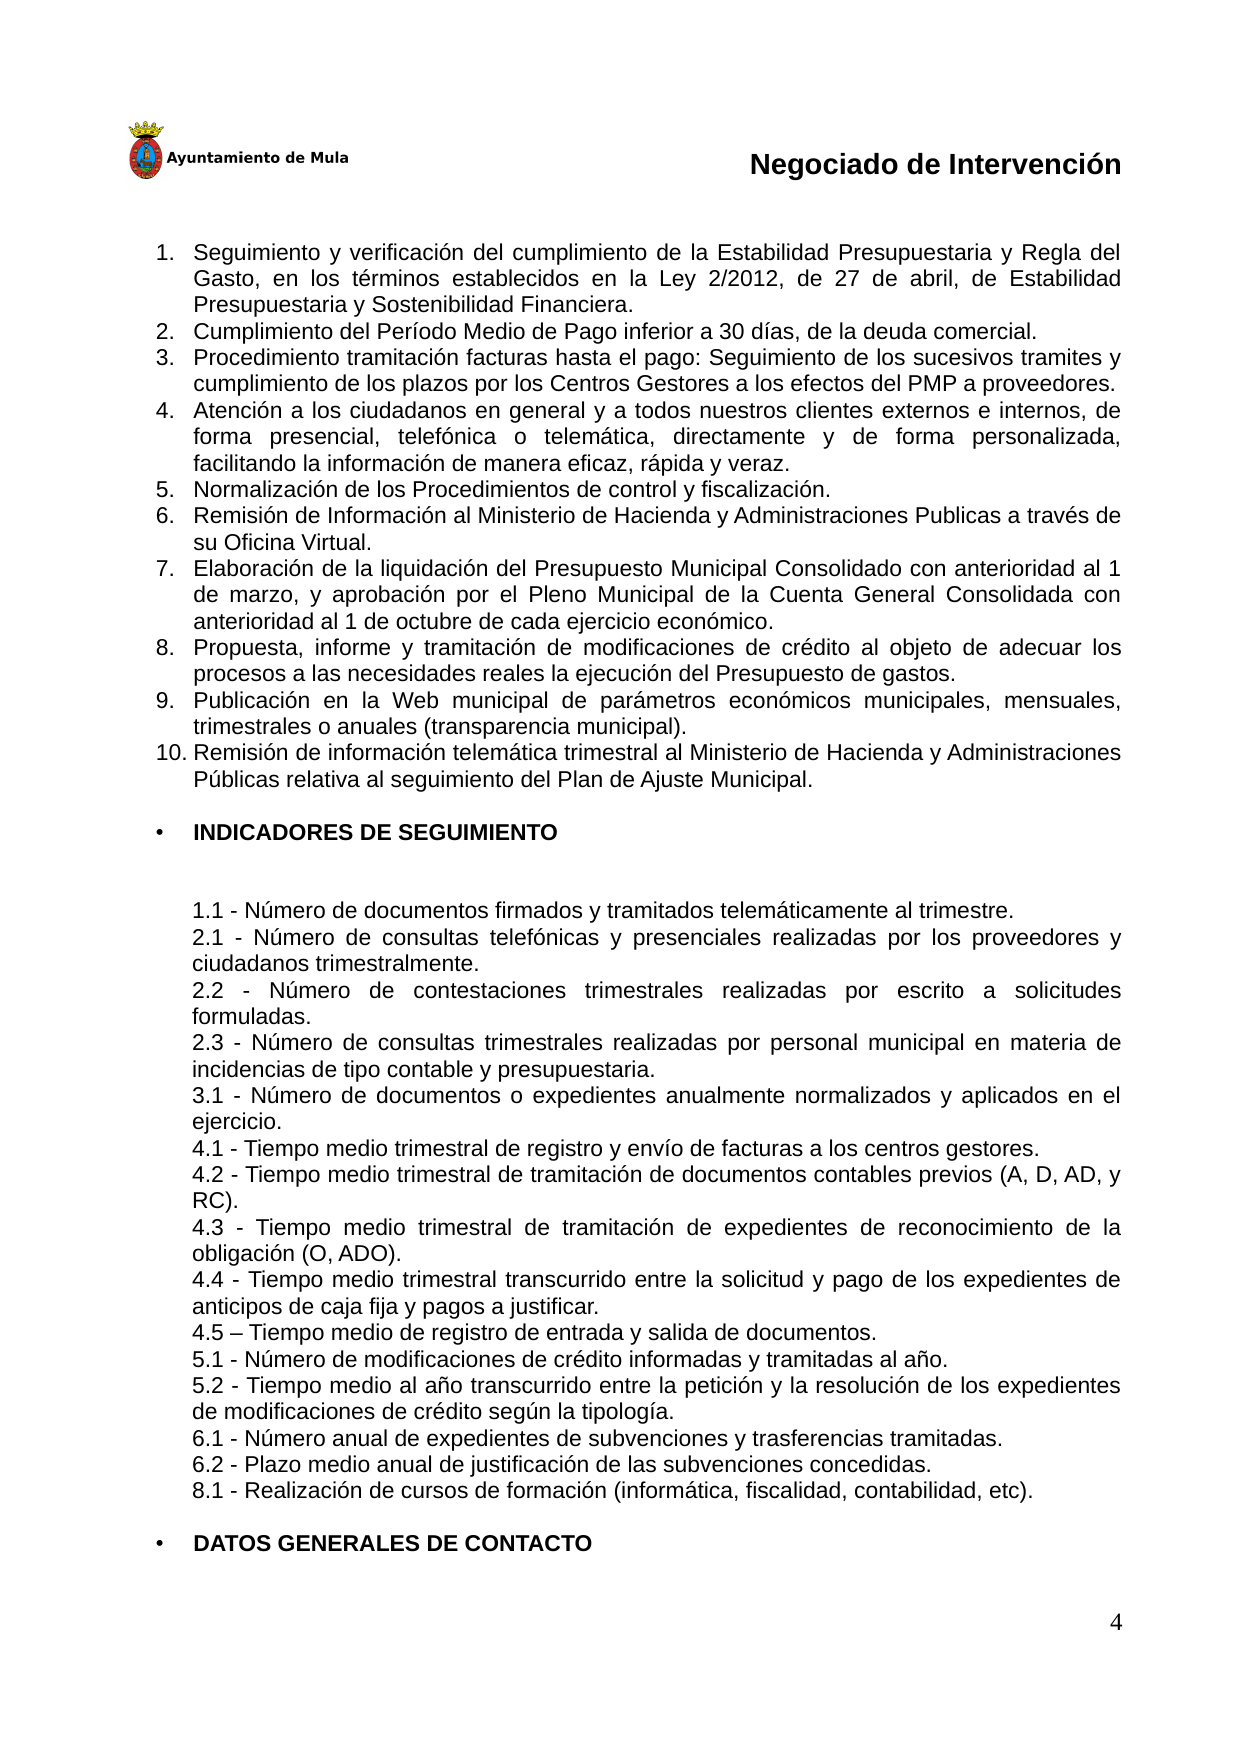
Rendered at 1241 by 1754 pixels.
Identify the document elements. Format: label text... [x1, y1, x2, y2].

list Cumplimiento del Período Medio de Pago inferior a 30 días, de la deuda comercial. [156, 318, 1122, 344]
list Normalización de los Procedimientos de control y fiscalización. [156, 476, 1122, 502]
text 4.1 - Tiempo medio trimestral de registro y envío de facturas a los centros gestores. [192, 1135, 1122, 1161]
list Propuesta, informe y tramitación de modificaciones de crédito al objeto de adecuar los procesos a las necesidades reales la ejecución del Presupuesto de gastos. [156, 634, 1122, 687]
text 4.4 - Tiempo medio trimestral transcurrido entre la solicitud y pago de los expedientes de anticipos de caja fija y pagos a justificar. [192, 1266, 1122, 1319]
text 2.3 - Número de consultas trimestrales realizadas por personal municipal en materia de incidencias de tipo contable y presupuestaria. [192, 1029, 1122, 1082]
text 5.2 - Tiempo medio al año transcurrido entre la petición y la resolución de los expedientes de modificaciones de crédito según la tipología. [192, 1372, 1122, 1424]
text 4.2 - Tiempo medio trimestral de tramitación de documentos contables previos (A, D, AD, y RC). [192, 1161, 1122, 1214]
picture [115, 115, 366, 194]
list Seguimiento y verificación del cumplimiento de la Estabilidad Presupuestaria y Regla del Gasto, en los términos establecidos en la Ley 2/2012, de 27 de abril, de Estabilidad Presupuestaria y Sostenibilidad Financiera. [156, 239, 1122, 318]
list Publicación en la Web municipal de parámetros económicos municipales, mensuales, trimestrales o anuales (transparencia municipal). [156, 687, 1122, 739]
text 5.1 - Número de modificaciones de crédito informadas y tramitadas al año. [192, 1346, 1122, 1372]
list INDICADORES DE SEGUIMIENTO [156, 818, 1122, 845]
list DATOS GENERALES DE CONTACTO [156, 1530, 1122, 1556]
text 6.1 - Número anual de expedientes de subvenciones y trasferencias tramitadas. [192, 1424, 1122, 1451]
list Elaboración de la liquidación del Presupuesto Municipal Consolidado con anterioridad al 1 de marzo, y aprobación por el Pleno Municipal de la Cuenta General Consolidada con anterioridad al 1 de octubre de cada ejercicio económico. [156, 555, 1122, 634]
list Remisión de Información al Ministerio de Hacienda y Administraciones Publicas a través de su Oficina Virtual. [156, 502, 1122, 555]
text 8.1 - Realización de cursos de formación (informática, fiscalidad, contabilidad, etc). [192, 1477, 1122, 1504]
list Atención a los ciudadanos en general y a todos nuestros clientes externos e internos, de forma presencial, telefónica o telemática, directamente y de forma personalizada, facilitando la información de manera eficaz, rápida y veraz. [156, 397, 1122, 476]
text 2.2 - Número de contestaciones trimestrales realizadas por escrito a solicitudes formuladas. [192, 977, 1122, 1029]
text 3.1 - Número de documentos o expedientes anualmente normalizados y aplicados en el ejercicio. [192, 1082, 1122, 1135]
list Procedimiento tramitación facturas hasta el pago: Seguimiento de los sucesivos tramites y cumplimiento de los plazos por los Centros Gestores a los efectos del PMP a proveedores. [156, 344, 1122, 397]
text 1.1 - Número de documentos firmados y tramitados telemáticamente al trimestre. [192, 897, 1122, 924]
text 6.2 - Plazo medio anual de justificación de las subvenciones concedidas. [192, 1451, 1122, 1477]
text 4.3 - Tiempo medio trimestral de tramitación de expedientes de reconocimiento de la obligación (O, ADO). [192, 1214, 1122, 1266]
text 2.1 - Número de consultas telefónicas y presenciales realizadas por los proveedores y ciudadanos trimestralmente. [192, 924, 1122, 977]
list Remisión de información telemática trimestral al Ministerio de Hacienda y Administraciones Públicas relativa al seguimiento del Plan de Ajuste Municipal. [156, 739, 1122, 792]
text 4.5 – Tiempo medio de registro de entrada y salida de documentos. [192, 1319, 1122, 1346]
